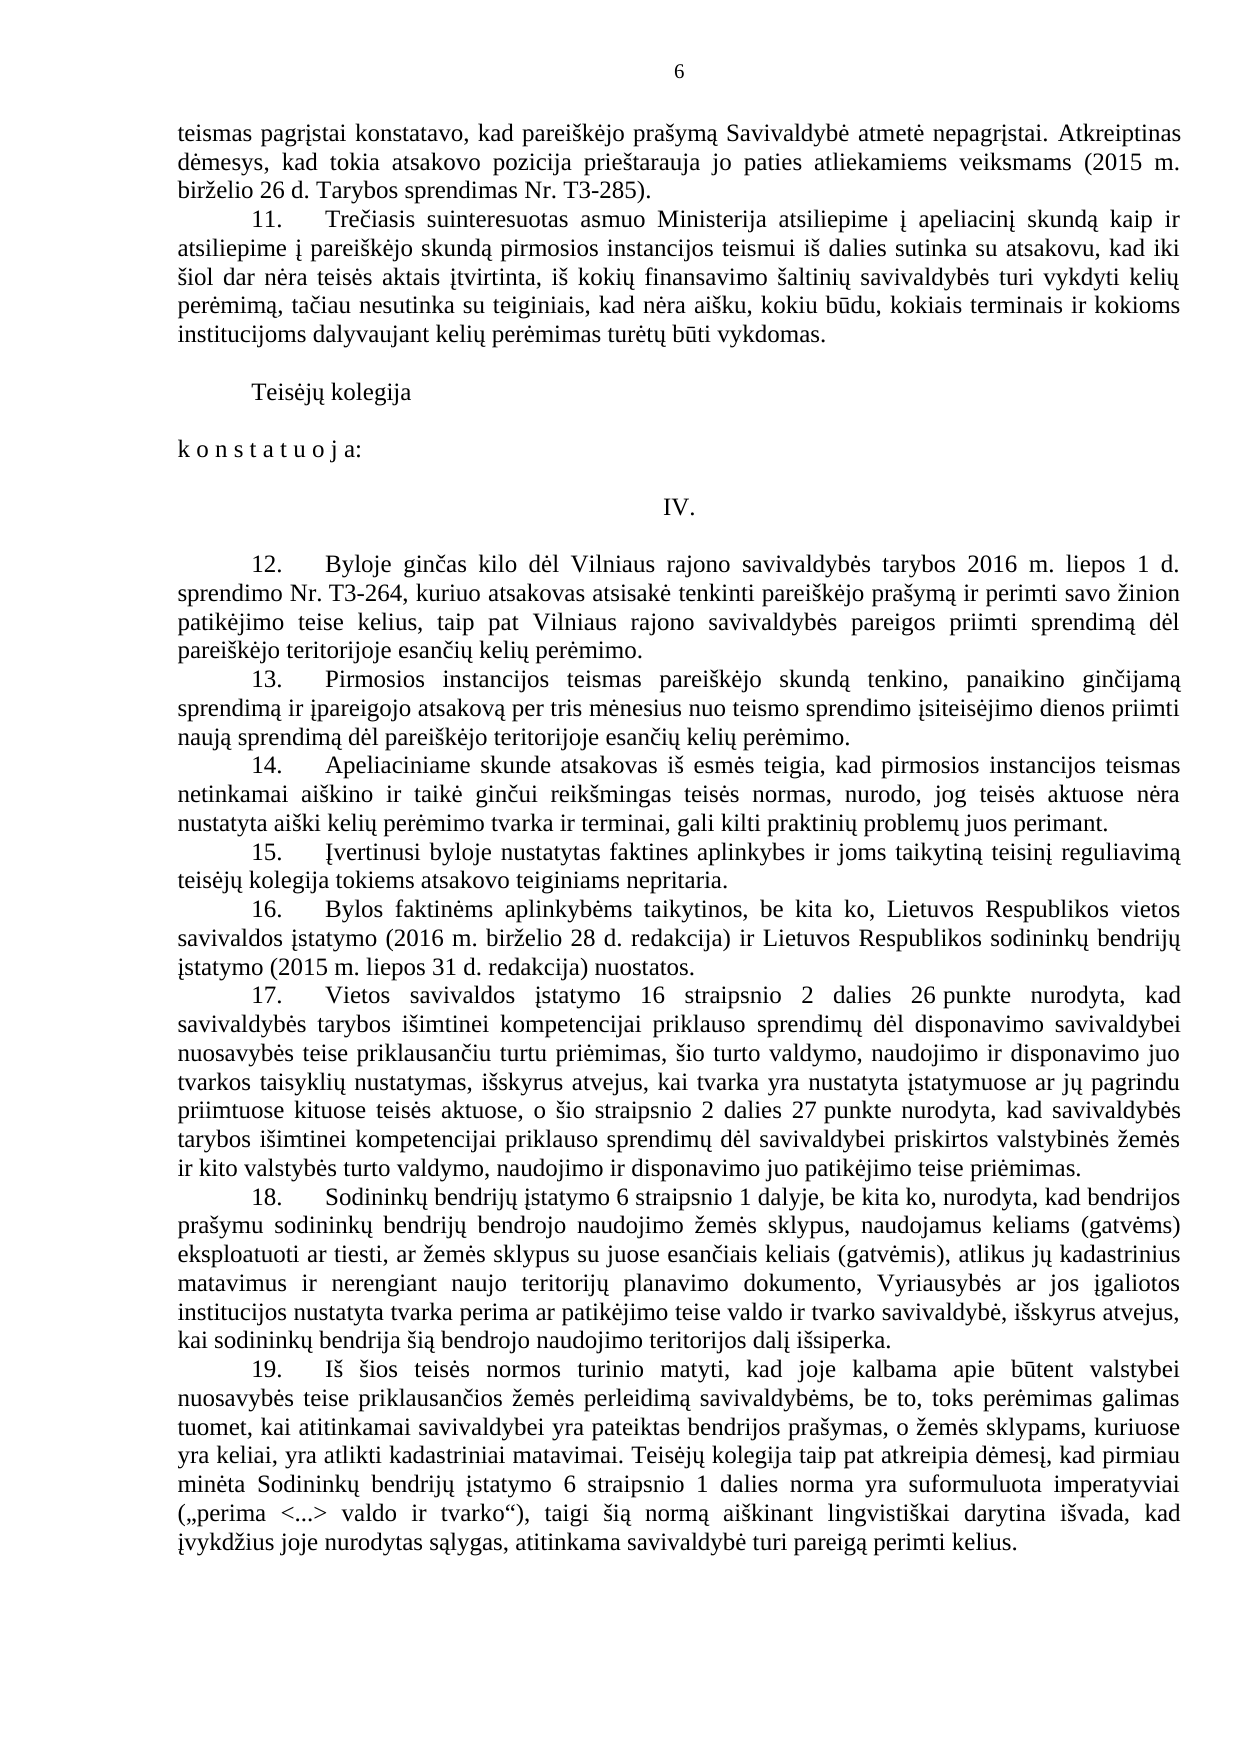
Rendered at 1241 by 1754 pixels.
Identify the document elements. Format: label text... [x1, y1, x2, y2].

text 19. Iš šios teisės normos turinio matyti, kad joje kalbama apie būtent valstybei nuosavybės teise priklausančios žemės perleidimą savivaldybėms, be to, toks perėmimas galimas tuomet, kai atitinkamai savivaldybei yra pateiktas bendrijos prašymas, o žemės sklypams, kuriuose yra keliai, yra atlikti kadastriniai matavimai. Teisėjų kolegija taip pat atkreipia dėmesį, kad pirmiau minėta Sodininkų bendrijų įstatymo 6 straipsnio 1 dalies norma yra suformuluota imperatyviai („perima <...> valdo ir tvarko“), taigi šią normą aiškinant lingvistiškai darytina išvada, kad įvykdžius joje nurodytas sąlygas, atitinkama savivaldybė turi pareigą perimti kelius. [177, 1354, 1181, 1556]
text IV. [177, 492, 1181, 521]
text 13. Pirmosios instancijos teismas pareiškėjo skundą tenkino, panaikino ginčijamą sprendimą ir įpareigojo atsakovą per tris mėnesius nuo teismo sprendimo įsiteisėjimo dienos priimti naują sprendimą dėl pareiškėjo teritorijoje esančių kelių perėmimo. [177, 664, 1181, 751]
text 18. Sodininkų bendrijų įstatymo 6 straipsnio 1 dalyje, be kita ko, nurodyta, kad bendrijos prašymu sodininkų bendrijų bendrojo naudojimo žemės sklypus, naudojamus keliams (gatvėms) eksploatuoti ar tiesti, ar žemės sklypus su juose esančiais keliais (gatvėmis), atlikus jų kadastrinius matavimus ir nerengiant naujo teritorijų planavimo dokumento, Vyriausybės ar jos įgaliotos institucijos nustatyta tvarka perima ar patikėjimo teise valdo ir tvarko savivaldybė, išskyrus atvejus, kai sodininkų bendrija šią bendrojo naudojimo teritorijos dalį išsiperka. [177, 1182, 1181, 1354]
text Teisėjų kolegija [177, 377, 1181, 406]
text 17. Vietos savivaldos įstatymo 16 straipsnio 2 dalies 26 punkte nurodyta, kad savivaldybės tarybos išimtinei kompetencijai priklauso sprendimų dėl disponavimo savivaldybei nuosavybės teise priklausančiu turtu priėmimas, šio turto valdymo, naudojimo ir disponavimo juo tvarkos taisyklių nustatymas, išskyrus atvejus, kai tvarka yra nustatyta įstatymuose ar jų pagrindu priimtuose kituose teisės aktuose, o šio straipsnio 2 dalies 27 punkte nurodyta, kad savivaldybės tarybos išimtinei kompetencijai priklauso sprendimų dėl savivaldybei priskirtos valstybinės žemės ir kito valstybės turto valdymo, naudojimo ir disponavimo juo patikėjimo teise priėmimas. [177, 981, 1181, 1182]
text 16. Bylos faktinėms aplinkybėms taikytinos, be kita ko, Lietuvos Respublikos vietos savivaldos įstatymo (2016 m. birželio 28 d. redakcija) ir Lietuvos Respublikos sodininkų bendrijų įstatymo (2015 m. liepos 31 d. redakcija) nuostatos. [177, 894, 1181, 981]
text 15. Įvertinusi byloje nustatytas faktines aplinkybes ir joms taikytiną teisinį reguliavimą teisėjų kolegija tokiems atsakovo teiginiams nepritaria. [177, 837, 1181, 894]
text 12. Byloje ginčas kilo dėl Vilniaus rajono savivaldybės tarybos 2016 m. liepos 1 d. sprendimo Nr. T3-264, kuriuo atsakovas atsisakė tenkinti pareiškėjo prašymą ir perimti savo žinion patikėjimo teise kelius, taip pat Vilniaus rajono savivaldybės pareigos priimti sprendimą dėl pareiškėjo teritorijoje esančių kelių perėmimo. [177, 549, 1181, 664]
text k o n s t a t u o j a: [177, 434, 1181, 463]
text teismas pagrįstai konstatavo, kad pareiškėjo prašymą Savivaldybė atmetė nepagrįstai. Atkreiptinas dėmesys, kad tokia atsakovo pozicija prieštarauja jo paties atliekamiems veiksmams (2015 m. birželio 26 d. Tarybos sprendimas Nr. T3-285). [177, 118, 1181, 204]
text 14. Apeliaciniame skunde atsakovas iš esmės teigia, kad pirmosios instancijos teismas netinkamai aiškino ir taikė ginčui reikšmingas teisės normas, nurodo, jog teisės aktuose nėra nustatyta aiški kelių perėmimo tvarka ir terminai, gali kilti praktinių problemų juos perimant. [177, 751, 1181, 837]
text 11. Trečiasis suinteresuotas asmuo Ministerija atsiliepime į apeliacinį skundą kaip ir atsiliepime į pareiškėjo skundą pirmosios instancijos teismui iš dalies sutinka su atsakovu, kad iki šiol dar nėra teisės aktais įtvirtinta, iš kokių finansavimo šaltinių savivaldybės turi vykdyti kelių perėmimą, tačiau nesutinka su teiginiais, kad nėra aišku, kokiu būdu, kokiais terminais ir kokioms institucijoms dalyvaujant kelių perėmimas turėtų būti vykdomas. [177, 204, 1181, 348]
